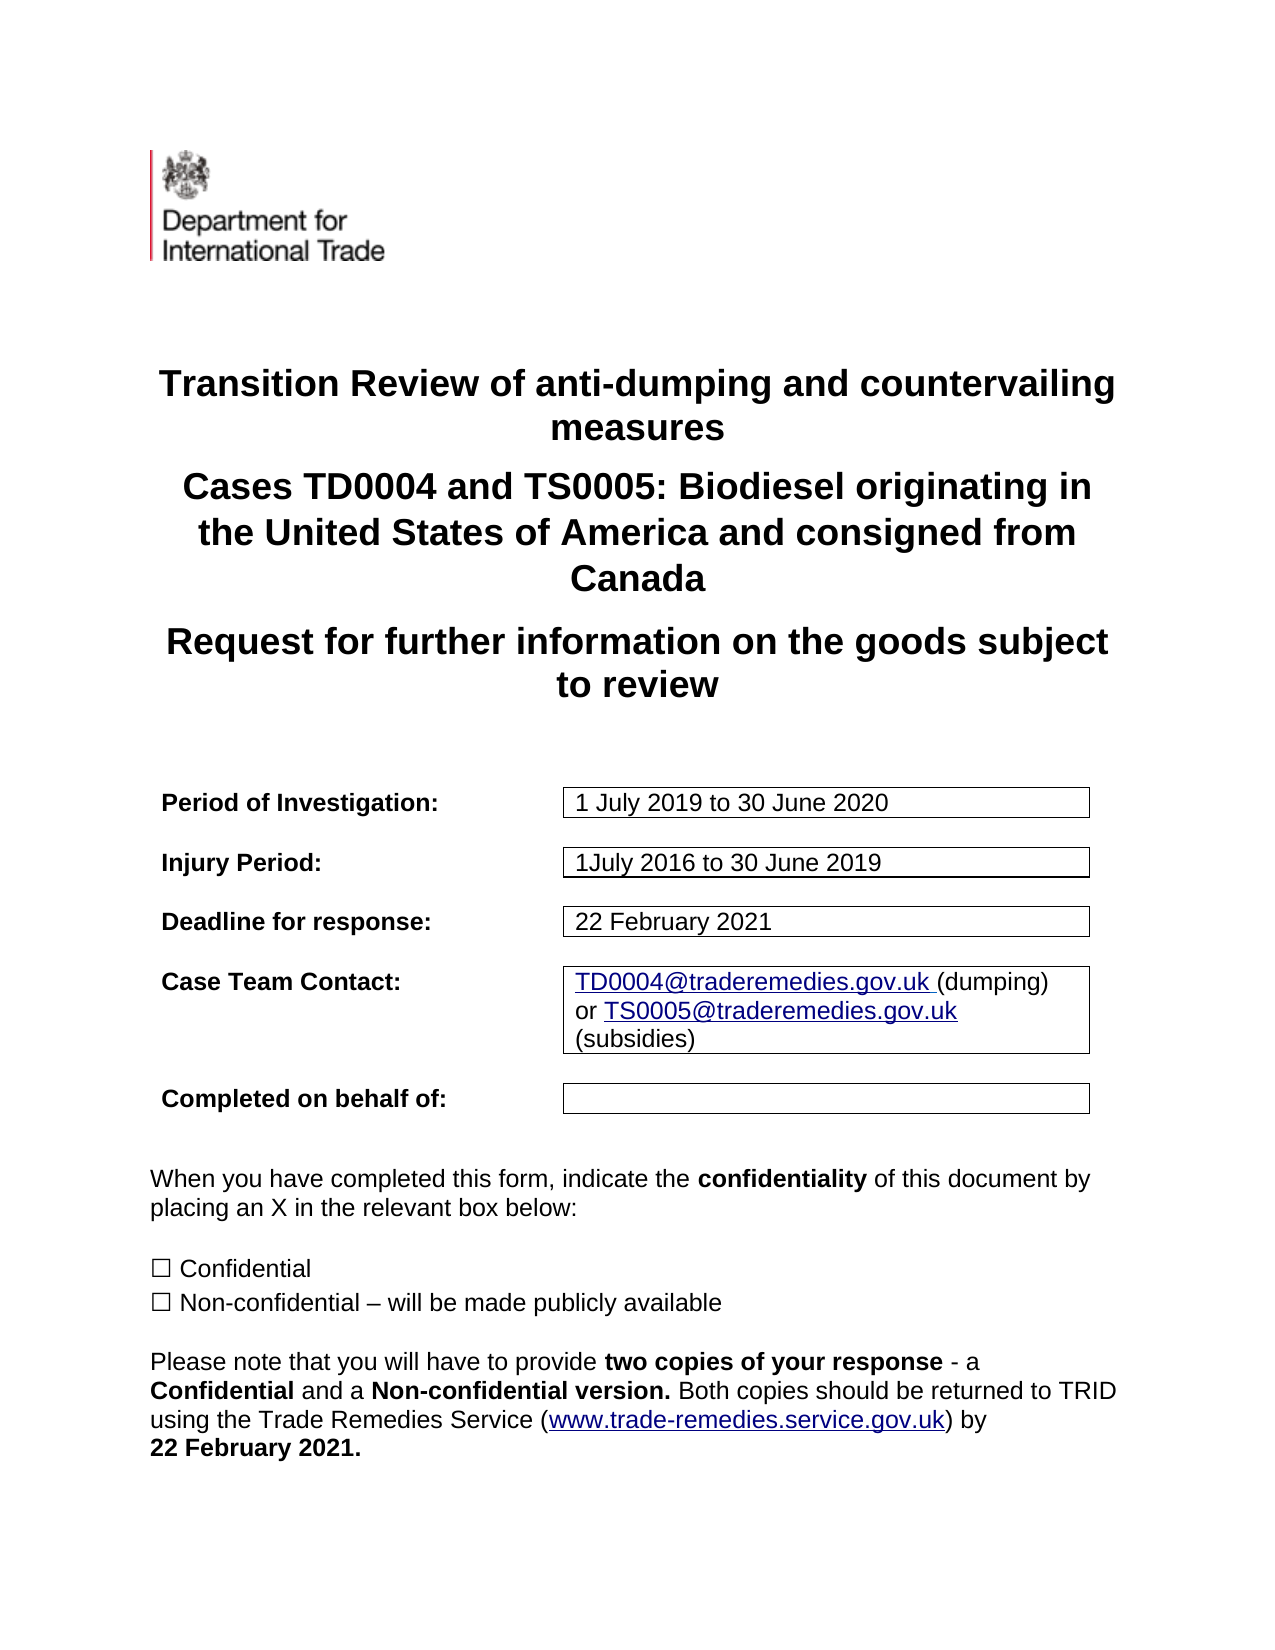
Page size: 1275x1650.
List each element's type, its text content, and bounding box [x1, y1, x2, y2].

text Cases TD0004 and TS0005: Biodiesel originating in the United States of America and consigned from Canada [150, 464, 1125, 600]
table_cell [564, 1084, 1089, 1113]
table_cell [150, 876, 563, 906]
text When you have completed this form, indicate the confidentiality of this document by placing an X in the relevant box below: [150, 1164, 1125, 1221]
table_header Period of Investigation: [150, 787, 563, 817]
table_cell TD0004@traderemedies.gov.uk (dumping) or TS0005@traderemedies.gov.uk (subsidies) [564, 967, 1089, 1053]
table_cell Injury Period: [150, 847, 563, 876]
text Transition Review of anti-dumping and countervailing measures [150, 362, 1125, 448]
table_header 1 July 2019 to 30 June 2020 [564, 788, 1089, 817]
text Request for further information on the goods subject to review [150, 619, 1125, 706]
table_cell 1July 2016 to 30 June 2019 [564, 848, 1089, 876]
table_cell [564, 1054, 1089, 1083]
table_cell [150, 817, 563, 847]
text ☐ Non-confidential – will be made publicly available [150, 1284, 1125, 1318]
table_cell 22 February 2021 [564, 907, 1089, 936]
table_cell Case Team Contact: [150, 966, 563, 1053]
table_cell [564, 818, 1089, 847]
table_cell [564, 937, 1089, 966]
table_cell [150, 1053, 563, 1083]
table_cell [150, 936, 563, 966]
table_cell Completed on behalf of: [150, 1083, 563, 1113]
table_cell Deadline for response: [150, 906, 563, 936]
text ☐ Confidential [150, 1250, 1125, 1284]
text Please note that you will have to provide two copies of your response - a Confidential and a Non-confidential version. Both copies should be returned to TRID using the Trade Remedies Service (www.trade-remedies.service.gov.uk) by 22 February 2021. [150, 1347, 1125, 1462]
table_cell [564, 878, 1089, 906]
